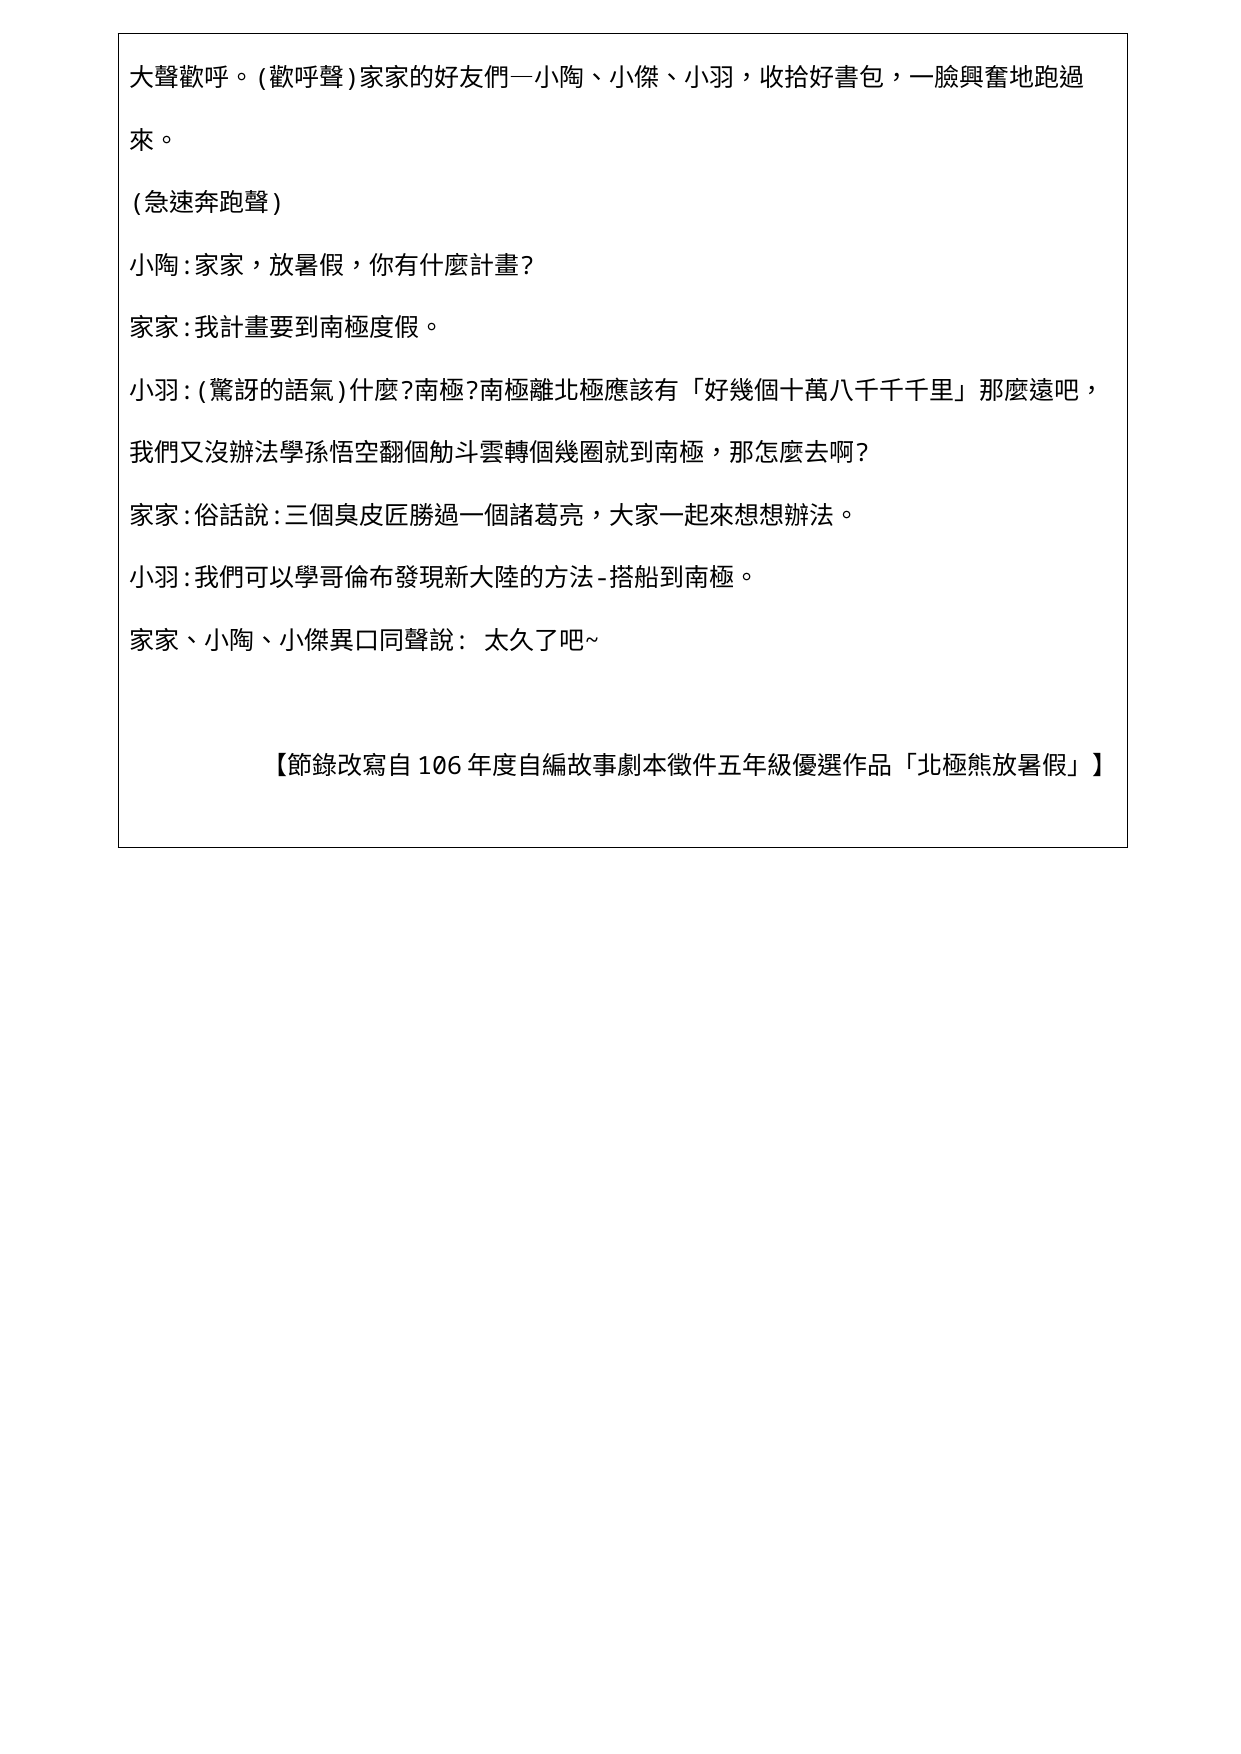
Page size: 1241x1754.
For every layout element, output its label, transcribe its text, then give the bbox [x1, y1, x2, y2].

table_header 大聲歡呼。(歡呼聲)家家的好友們—小陶、小傑、小羽，收拾好書包，一臉興奮地跑過來。 (急速奔跑聲) 小陶:家家，放暑假，你有什麼計畫? 家家:我計畫要到南極度假。 小羽:(驚訝的語氣)什麼?南極?南極離北極應該有「好幾個十萬八千千千里」那麼遠吧，我們又沒辦法學孫悟空翻個觔斗雲轉個幾圈就到南極，那怎麼去啊? 家家:俗話說:三個臭皮匠勝過一個諸葛亮，大家一起來想想辦法。 小羽:我們可以學哥倫布發現新大陸的方法-搭船到南極。 家家、小陶、小傑異口同聲說: 太久了吧~ 【節錄改寫自106年度自編故事劇本徵件五年級優選作品「北極熊放暑假」】 [119, 34, 1127, 847]
